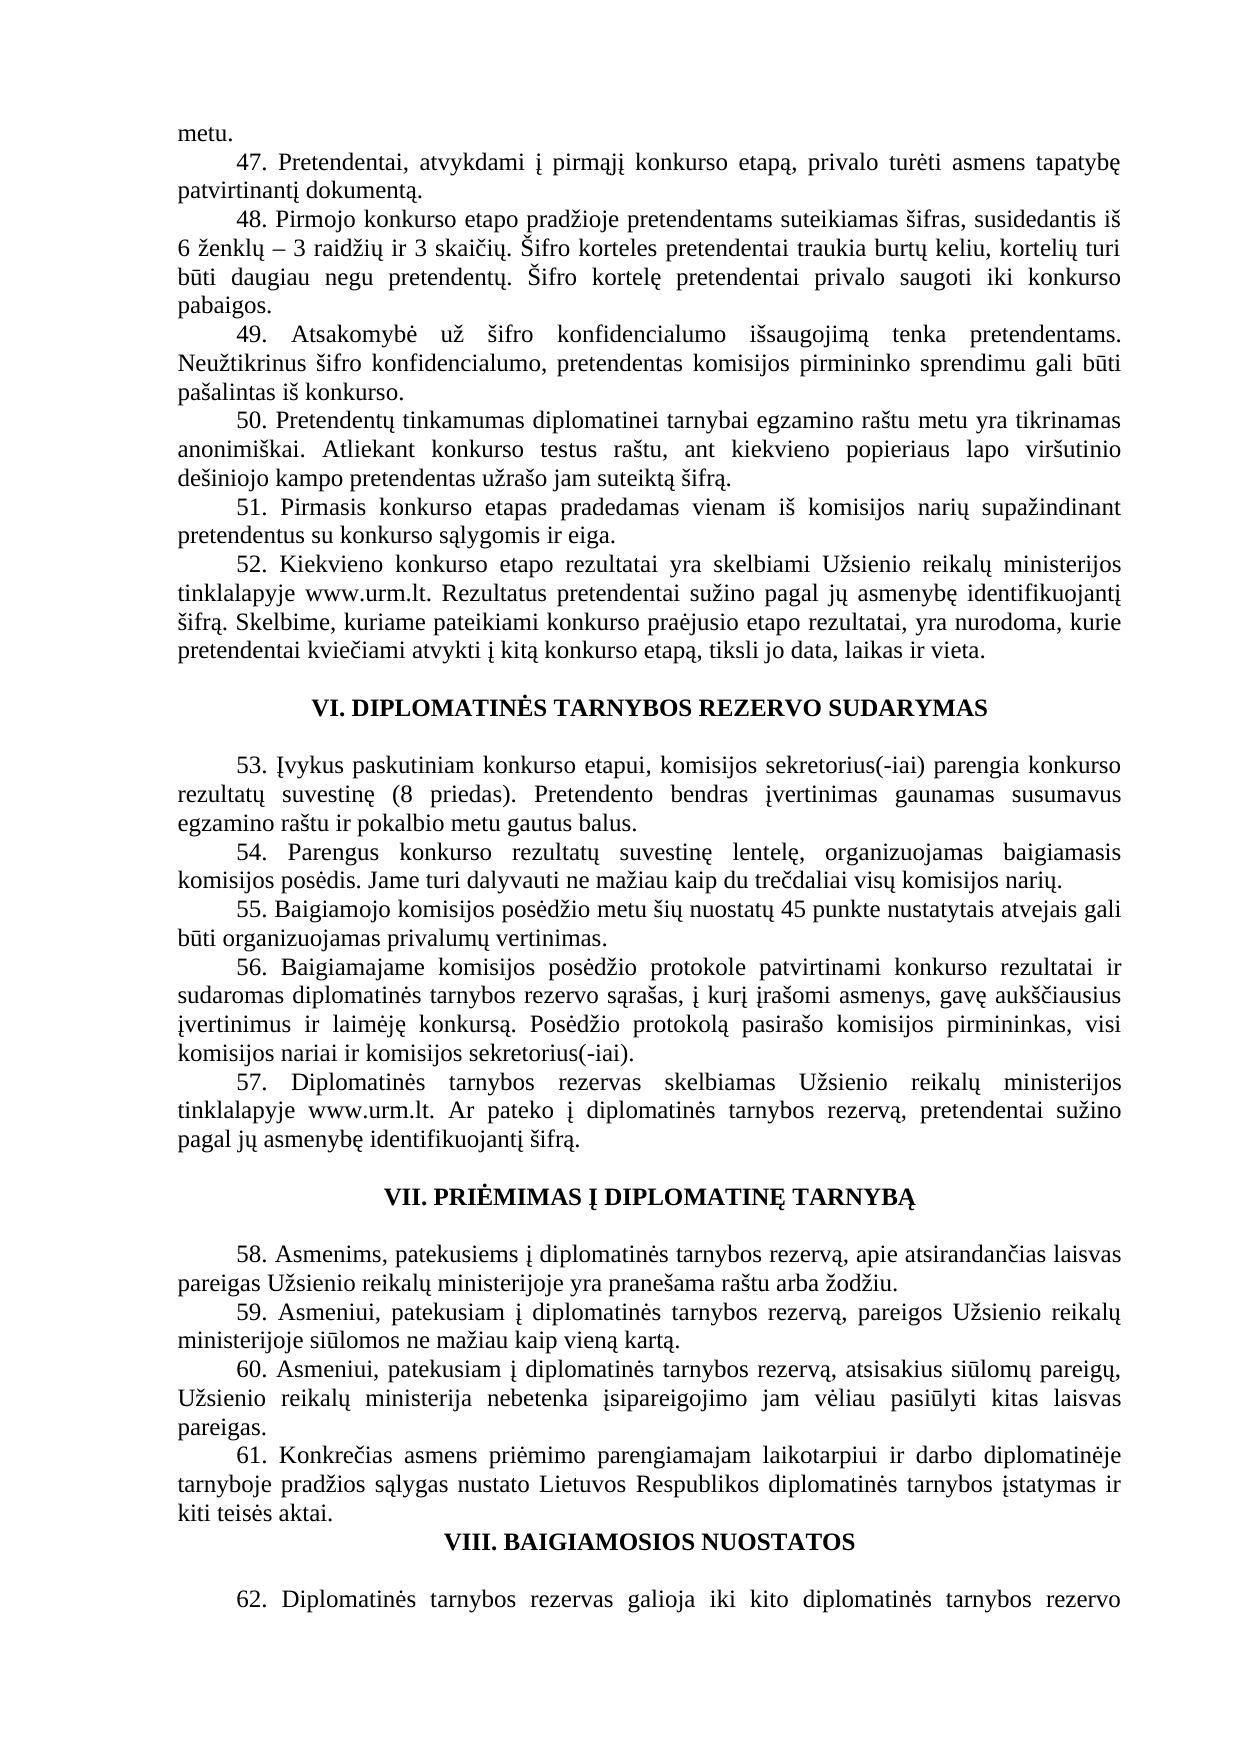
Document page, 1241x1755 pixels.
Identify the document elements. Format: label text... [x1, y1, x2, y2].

text 52. Kiekvieno konkurso etapo rezultatai yra skelbiami Užsienio reikalų ministerijos tinklalapyje www.urm.lt. Rezultatus pretendentai sužino pagal jų asmenybę identifikuojantį šifrą. Skelbime, kuriame pateikiami konkurso praėjusio etapo rezultatai, yra nurodoma, kurie pretendentai kviečiami atvykti į kitą konkurso etapą, tiksli jo data, laikas ir vieta. [177, 549, 1122, 664]
text 61. Konkrečias asmens priėmimo parengiamajam laikotarpiui ir darbo diplomatinėje tarnyboje pradžios sąlygas nustato Lietuvos Respublikos diplomatinės tarnybos įstatymas ir kiti teisės aktai. [177, 1441, 1122, 1527]
text 55. Baigiamojo komisijos posėdžio metu šių nuostatų 45 punkte nustatytais atvejais gali būti organizuojamas privalumų vertinimas. [177, 894, 1122, 952]
text VI. DIPLOMATINĖS TARNYBOS REZERVO SUDARYMAS [177, 693, 1122, 722]
text 57. Diplomatinės tarnybos rezervas skelbiamas Užsienio reikalų ministerijos tinklalapyje www.urm.lt. Ar pateko į diplomatinės tarnybos rezervą, pretendentai sužino pagal jų asmenybę identifikuojantį šifrą. [177, 1067, 1122, 1153]
text 60. Asmeniui, patekusiam į diplomatinės tarnybos rezervą, atsisakius siūlomų pareigų, Užsienio reikalų ministerija nebetenka įsipareigojimo jam vėliau pasiūlyti kitas laisvas pareigas. [177, 1354, 1122, 1441]
text VII. PRIĖMIMAS Į DIPLOMATINĘ TARNYBĄ [177, 1182, 1122, 1211]
text 49. Atsakomybė už šifro konfidencialumo išsaugojimą tenka pretendentams. Neužtikrinus šifro konfidencialumo, pretendentas komisijos pirmininko sprendimu gali būti pašalintas iš konkurso. [177, 319, 1122, 406]
text 53. Įvykus paskutiniam konkurso etapui, komisijos sekretorius(-iai) parengia konkurso rezultatų suvestinę (8 priedas). Pretendento bendras įvertinimas gaunamas susumavus egzamino raštu ir pokalbio metu gautus balus. [177, 751, 1122, 837]
text 47. Pretendentai, atvykdami į pirmąjį konkurso etapą, privalo turėti asmens tapatybę patvirtinantį dokumentą. [177, 147, 1122, 204]
text 62. Diplomatinės tarnybos rezervas galioja iki kito diplomatinės tarnybos rezervo [177, 1584, 1122, 1613]
text 48. Pirmojo konkurso etapo pradžioje pretendentams suteikiamas šifras, susidedantis iš 6 ženklų – 3 raidžių ir 3 skaičių. Šifro korteles pretendentai traukia burtų keliu, kortelių turi būti daugiau negu pretendentų. Šifro kortelę pretendentai privalo saugoti iki konkurso pabaigos. [177, 204, 1122, 319]
text 59. Asmeniui, patekusiam į diplomatinės tarnybos rezervą, pareigos Užsienio reikalų ministerijoje siūlomos ne mažiau kaip vieną kartą. [177, 1297, 1122, 1354]
text 58. Asmenims, patekusiems į diplomatinės tarnybos rezervą, apie atsirandančias laisvas pareigas Užsienio reikalų ministerijoje yra pranešama raštu arba žodžiu. [177, 1239, 1122, 1297]
text VIII. BAIGIAMOSIOS NUOSTATOS [177, 1527, 1122, 1556]
text 51. Pirmasis konkurso etapas pradedamas vienam iš komisijos narių supažindinant pretendentus su konkurso sąlygomis ir eiga. [177, 492, 1122, 549]
text 54. Parengus konkurso rezultatų suvestinę lentelę, organizuojamas baigiamasis komisijos posėdis. Jame turi dalyvauti ne mažiau kaip du trečdaliai visų komisijos narių. [177, 837, 1122, 894]
text metu. [177, 118, 1122, 147]
text 50. Pretendentų tinkamumas diplomatinei tarnybai egzamino raštu metu yra tikrinamas anonimiškai. Atliekant konkurso testus raštu, ant kiekvieno popieriaus lapo viršutinio dešiniojo kampo pretendentas užrašo jam suteiktą šifrą. [177, 406, 1122, 492]
text 56. Baigiamajame komisijos posėdžio protokole patvirtinami konkurso rezultatai ir sudaromas diplomatinės tarnybos rezervo sąrašas, į kurį įrašomi asmenys, gavę aukščiausius įvertinimus ir laimėję konkursą. Posėdžio protokolą pasirašo komisijos pirmininkas, visi komisijos nariai ir komisijos sekretorius(-iai). [177, 952, 1122, 1067]
